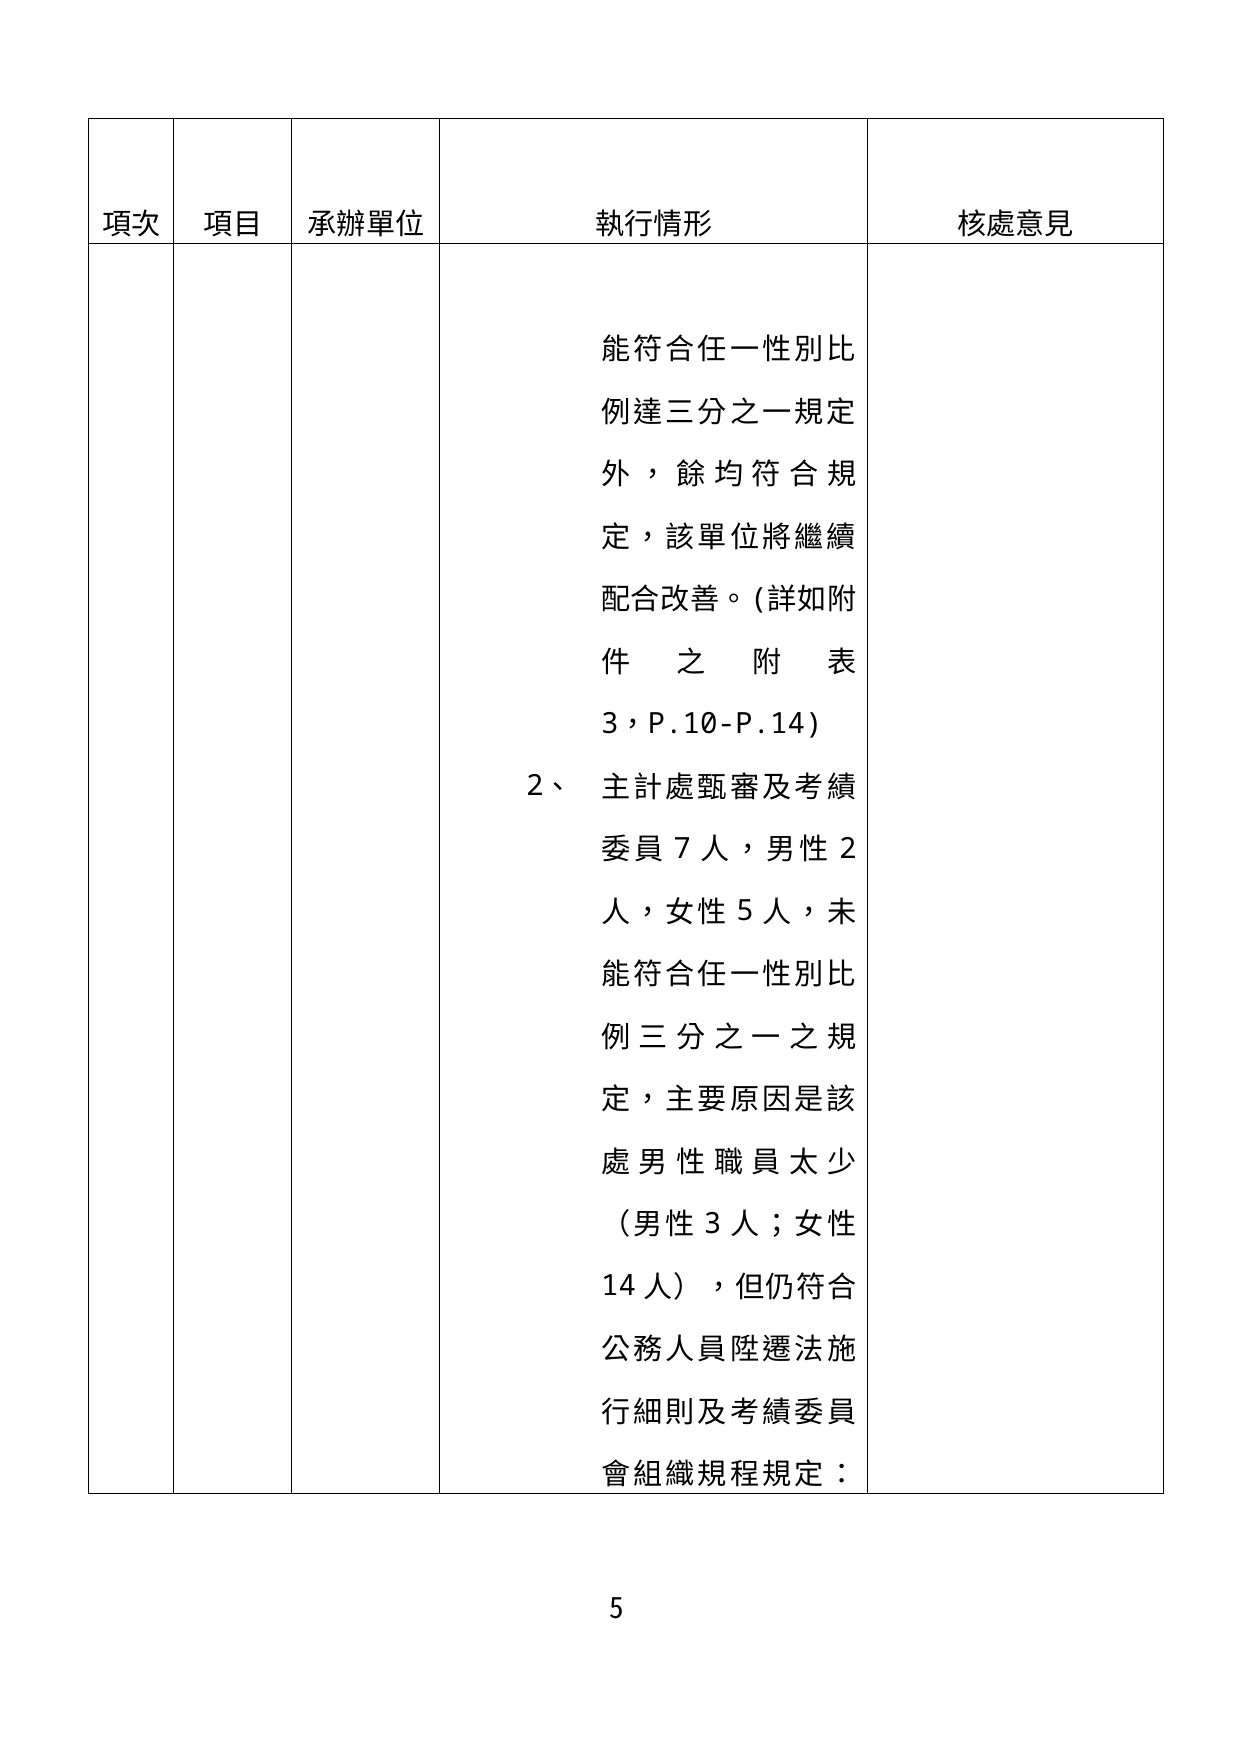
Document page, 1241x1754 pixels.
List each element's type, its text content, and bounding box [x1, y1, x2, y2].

table_cell [292, 244, 439, 1493]
table_header 項目 [174, 119, 291, 243]
table_cell 能符合任一性別比例達三分之一規定外，餘均符合規定，該單位將繼續配合改善。(詳如附件之附表3，P.10-P.14) 主計處甄審及考績委員7人，男性2人，女性5人，未能符合任一性別比例三分之一之規定，主要原因是該處男性職員太少（男性3人；女性14人），但仍符合公務人員陞遷法施行細則及考績委員會組織規程規定： [440, 244, 867, 1493]
table_cell [89, 244, 173, 1493]
table_header 執行情形 [440, 119, 867, 243]
table_header 項次 [89, 119, 173, 243]
table_header 承辦單位 [292, 119, 439, 243]
table_header 核處意見 [868, 119, 1163, 243]
table_cell [174, 244, 291, 1493]
table_cell [868, 244, 1163, 1493]
